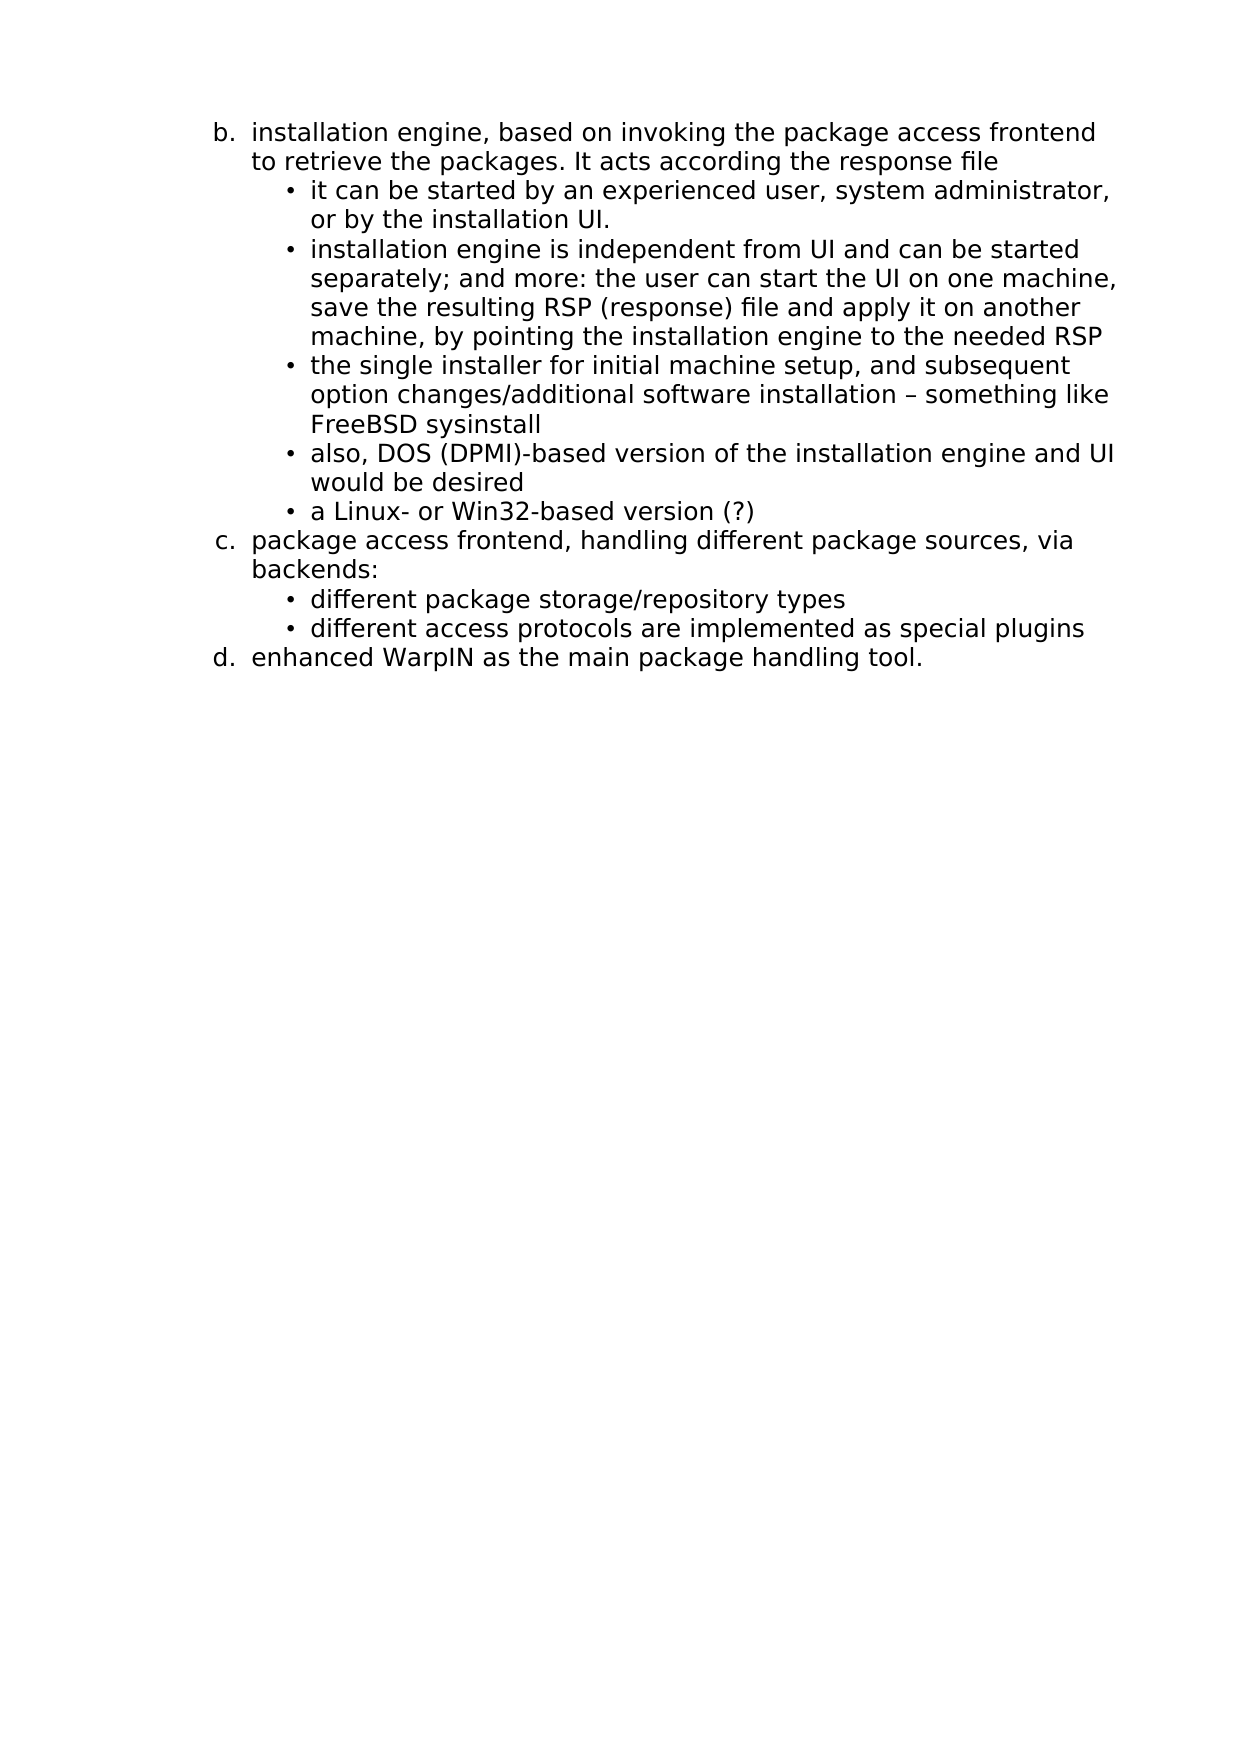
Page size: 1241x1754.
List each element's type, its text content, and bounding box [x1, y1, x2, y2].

list package access frontend, handling different package sources, via backends: [236, 526, 1122, 585]
list installation engine, based on invoking the package access frontend to retrieve the packages. It acts according the response file [236, 118, 1122, 176]
list also, DOS (DPMI)-based version of the installation engine and UI would be desired [295, 439, 1122, 497]
list the single installer for initial machine setup, and subsequent option changes/additional software installation – something like FreeBSD sysinstall [295, 351, 1122, 439]
list installation engine is independent from UI and can be started separately; and more: the user can start the UI on one machine, save the resulting RSP (response) file and apply it on another machine, by pointing the installation engine to the needed RSP [295, 235, 1122, 351]
list different access protocols are implemented as special plugins [295, 614, 1122, 643]
list a Linux- or Win32-based version (?) [295, 497, 1122, 526]
list different package storage/repository types [295, 585, 1122, 614]
list it can be started by an experienced user, system administrator, or by the installation UI. [295, 176, 1122, 235]
list enhanced WarpIN as the main package handling tool. [236, 643, 1122, 672]
